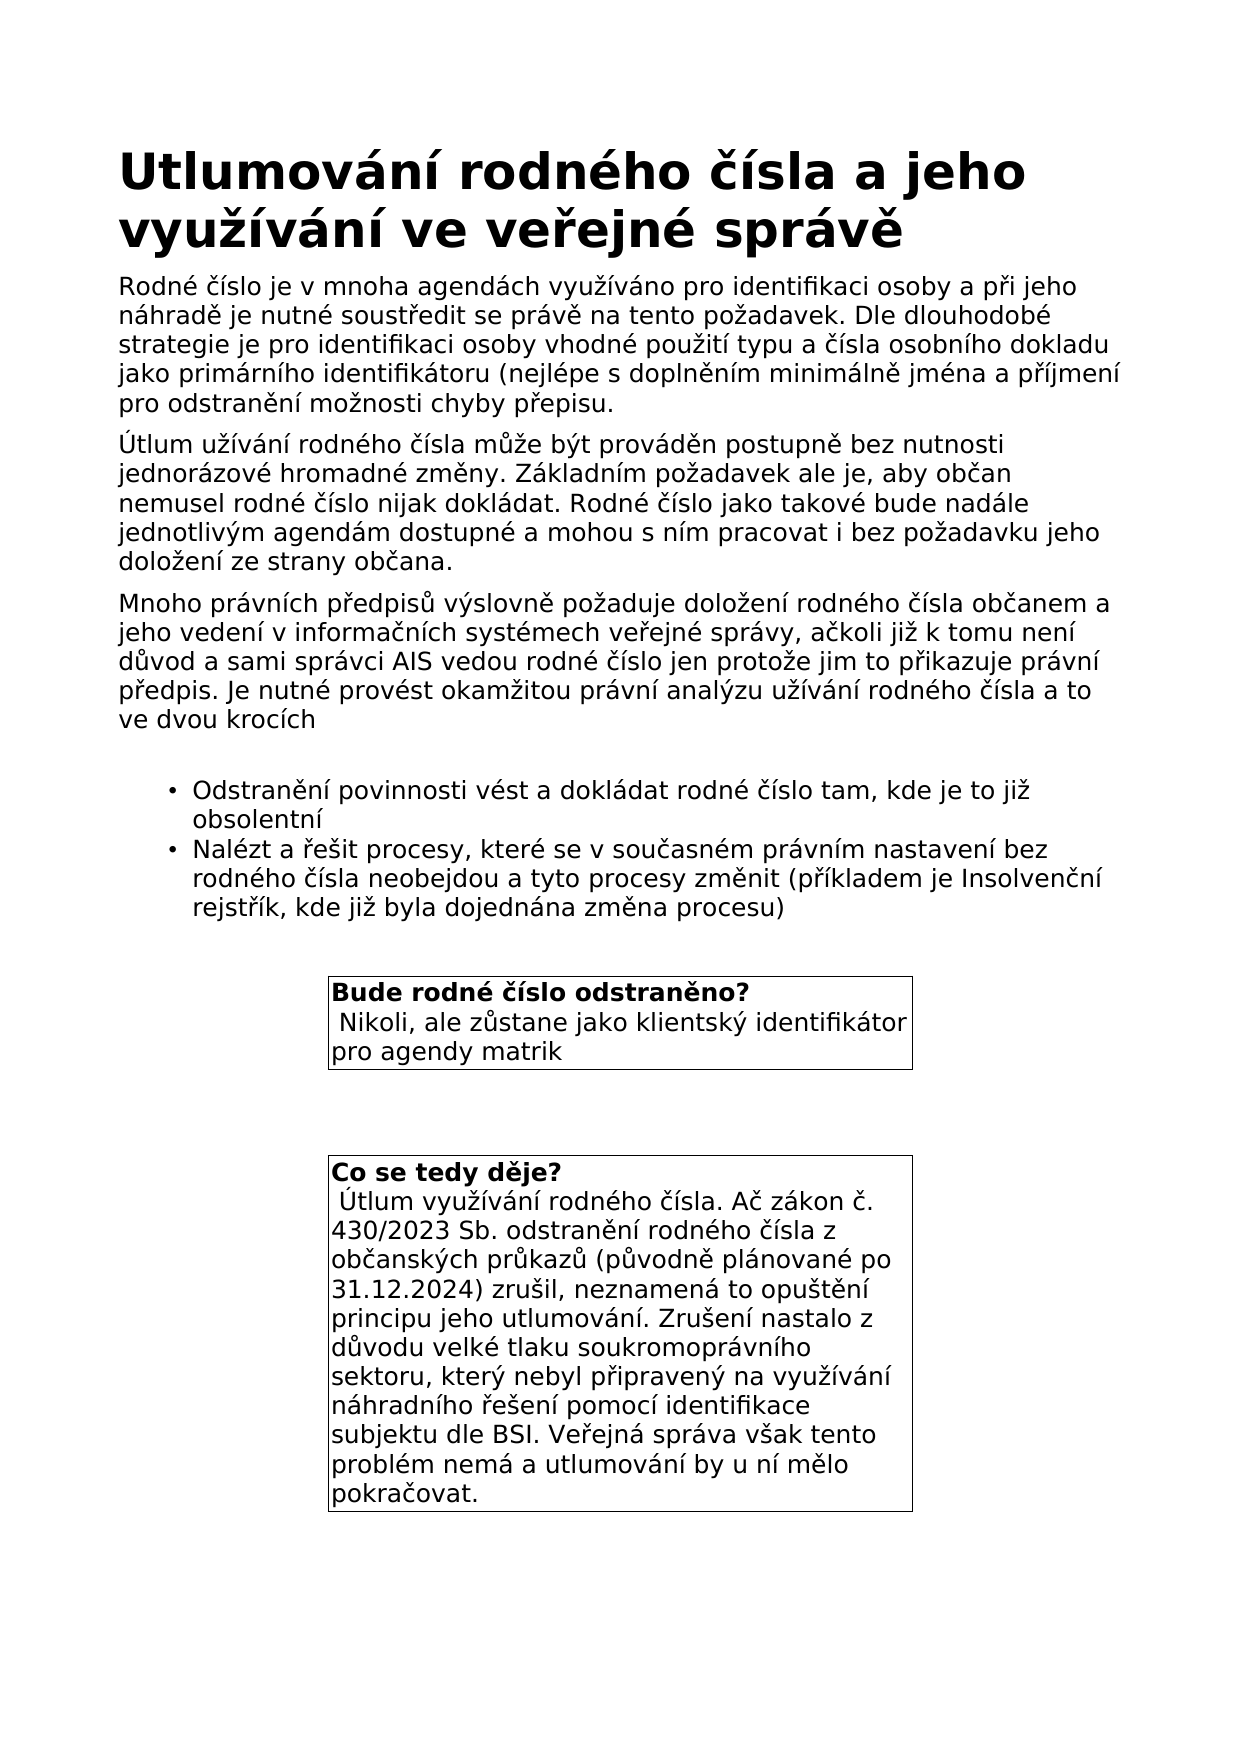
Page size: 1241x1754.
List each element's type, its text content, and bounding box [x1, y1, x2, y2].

text Útlum užívání rodného čísla může být prováděn postupně bez nutnosti jednorázové hromadné změny. Základním požadavek ale je, aby občan nemusel rodné číslo nijak dokládat. Rodné číslo jako takové bude nadále jednotlivým agendám dostupné a mohou s ním pracovat i bez požadavku jeho doložení ze strany občana. [118, 430, 1122, 576]
list Nalézt a řešit procesy, které se v současném právním nastavení bez rodného čísla neobejdou a tyto procesy změnit (příkladem je Insolvenční rejstřík, kde již byla dojednána změna procesu) [177, 835, 1122, 922]
subtitle Utlumování rodného čísla a jeho využívání ve veřejné správě [118, 143, 1122, 259]
table_header Co se tedy děje? Útlum využívání rodného čísla. Ač zákon č. 430/2023 Sb. odstranění rodného čísla z občanských průkazů (původně plánované po 31.12.2024) zrušil, neznamená to opuštění principu jeho utlumování. Zrušení nastalo z důvodu velké tlaku soukromoprávního sektoru, který nebyl připravený na využívání náhradního řešení pomocí identifikace subjektu dle BSI. Veřejná správa však tento problém nemá a utlumování by u ní mělo pokračovat. [329, 1156, 912, 1511]
list Odstranění povinnosti vést a dokládat rodné číslo tam, kde je to již obsolentní [177, 777, 1122, 835]
text Rodné číslo je v mnoha agendách využíváno pro identifikaci osoby a při jeho náhradě je nutné soustředit se právě na tento požadavek. Dle dlouhodobé strategie je pro identifikaci osoby vhodné použití typu a čísla osobního dokladu jako primárního identifikátoru (nejlépe s doplněním minimálně jména a příjmení pro odstranění možnosti chyby přepisu. [118, 272, 1122, 418]
table_header Bude rodné číslo odstraněno? Nikoli, ale zůstane jako klientský identifikátor pro agendy matrik [329, 977, 912, 1069]
text Mnoho právních předpisů výslovně požaduje doložení rodného čísla občanem a jeho vedení v informačních systémech veřejné správy, ačkoli již k tomu není důvod a sami správci AIS vedou rodné číslo jen protože jim to přikazuje právní předpis. Je nutné provést okamžitou právní analýzu užívání rodného čísla a to ve dvou krocích [118, 589, 1122, 734]
